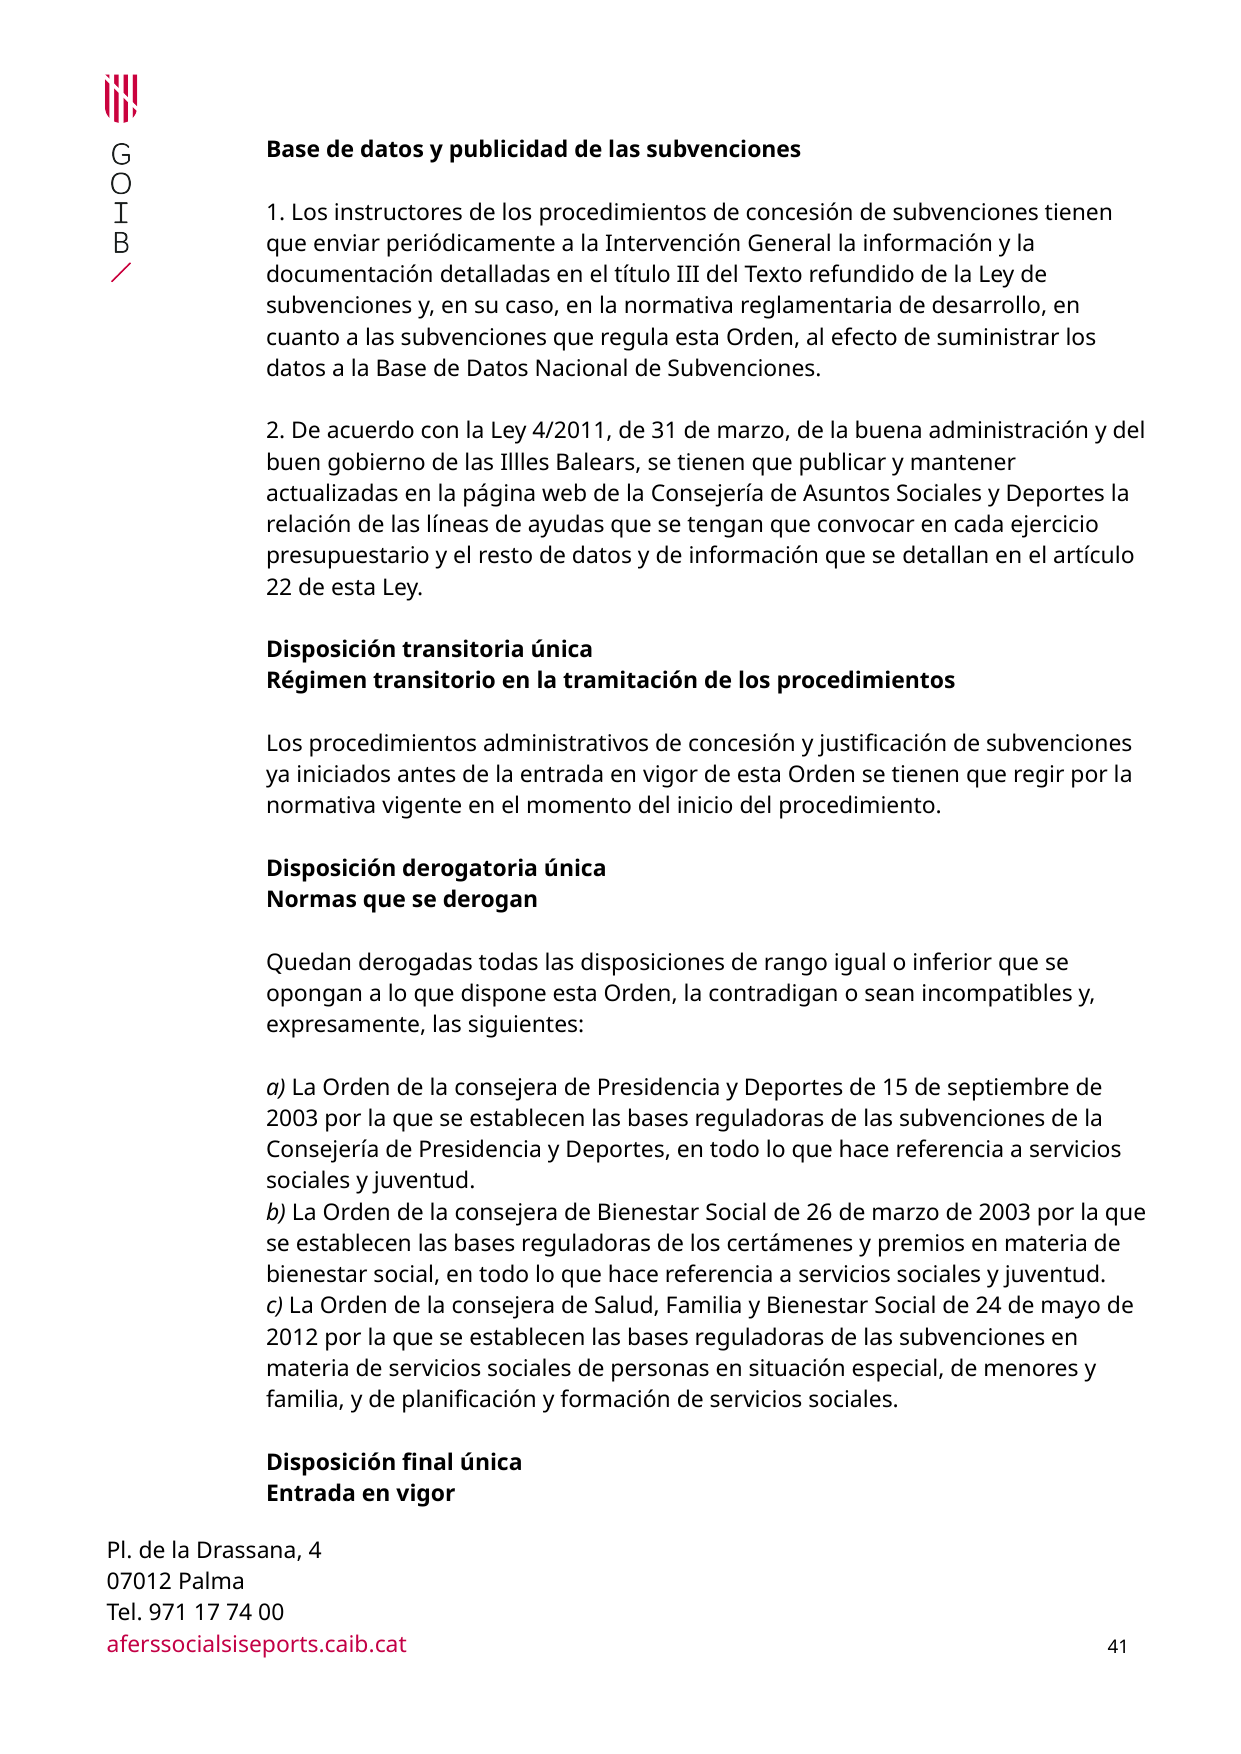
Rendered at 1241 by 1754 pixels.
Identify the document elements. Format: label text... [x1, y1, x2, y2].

text Normas que se derogan [266, 883, 1152, 914]
text Quedan derogadas todas las disposiciones de rango igual o inferior que se opongan a lo que dispone esta Orden, la contradigan o sean incompatibles y, expresamente, las siguientes: [266, 945, 1152, 1039]
text Base de datos y publicidad de las subvenciones [266, 133, 1152, 164]
text Disposición derogatoria única [266, 852, 1152, 883]
text Régimen transitorio en la tramitación de los procedimientos [266, 664, 1152, 695]
text Los procedimientos administrativos de concesión y justificación de subvenciones ya iniciados antes de la entrada en vigor de esta Orden se tienen que regir por la normativa vigente en el momento del inicio del procedimiento. [266, 727, 1152, 820]
text b) La Orden de la consejera de Bienestar Social de 26 de marzo de 2003 por la que se establecen las bases reguladoras de los certámenes y premios en materia de bienestar social, en todo lo que hace referencia a servicios sociales y juventud. [266, 1195, 1152, 1289]
picture [76, 51, 166, 313]
text Entrada en vigor [266, 1477, 1152, 1508]
text Disposición transitoria única [266, 633, 1152, 664]
text Disposición final única [266, 1445, 1152, 1477]
text 2. De acuerdo con la Ley 4/2011, de 31 de marzo, de la buena administración y del buen gobierno de las Illles Balears, se tienen que publicar y mantener actualizadas en la página web de la Consejería de Asuntos Sociales y Deportes la relación de las líneas de ayudas que se tengan que convocar en cada ejercicio presupuestario y el resto de datos y de información que se detallan en el artículo 22 de esta Ley. [266, 414, 1152, 602]
text a) La Orden de la consejera de Presidencia y Deportes de 15 de septiembre de 2003 por la que se establecen las bases reguladoras de las subvenciones de la Consejería de Presidencia y Deportes, en todo lo que hace referencia a servicios sociales y juventud. [266, 1070, 1152, 1195]
text 1. Los instructores de los procedimientos de concesión de subvenciones tienen que enviar periódicamente a la Intervención General la información y la documentación detalladas en el título III del Texto refundido de la Ley de subvenciones y, en su caso, en la normativa reglamentaria de desarrollo, en cuanto a las subvenciones que regula esta Orden, al efecto de suministrar los datos a la Base de Datos Nacional de Subvenciones. [266, 195, 1152, 383]
text c) La Orden de la consejera de Salud, Familia y Bienestar Social de 24 de mayo de 2012 por la que se establecen las bases reguladoras de las subvenciones en materia de servicios sociales de personas en situación especial, de menores y familia, y de planificación y formación de servicios sociales. [266, 1289, 1152, 1414]
